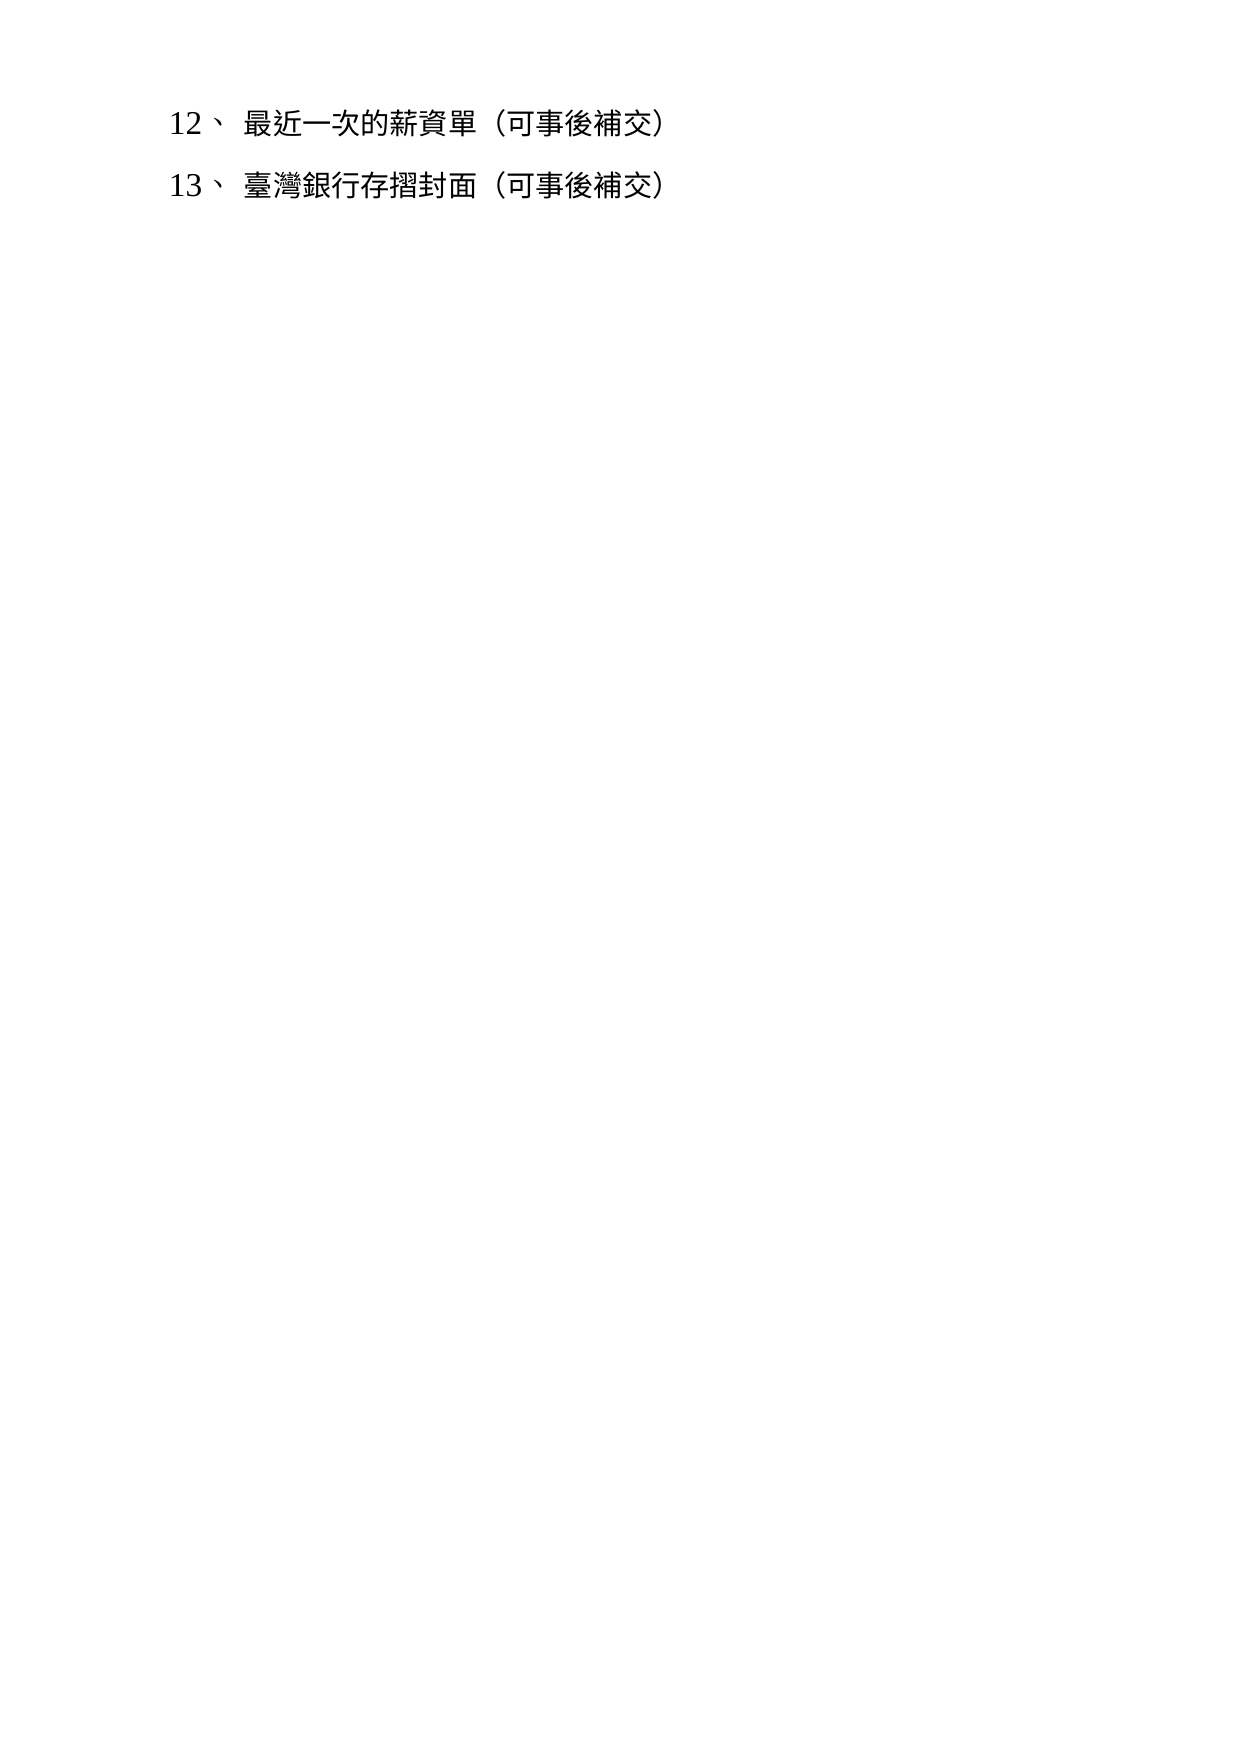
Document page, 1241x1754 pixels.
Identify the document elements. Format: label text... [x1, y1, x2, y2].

list 臺灣銀行存摺封面（可事後補交） [169, 142, 1125, 205]
list 最近一次的薪資單（可事後補交） [169, 80, 1125, 142]
